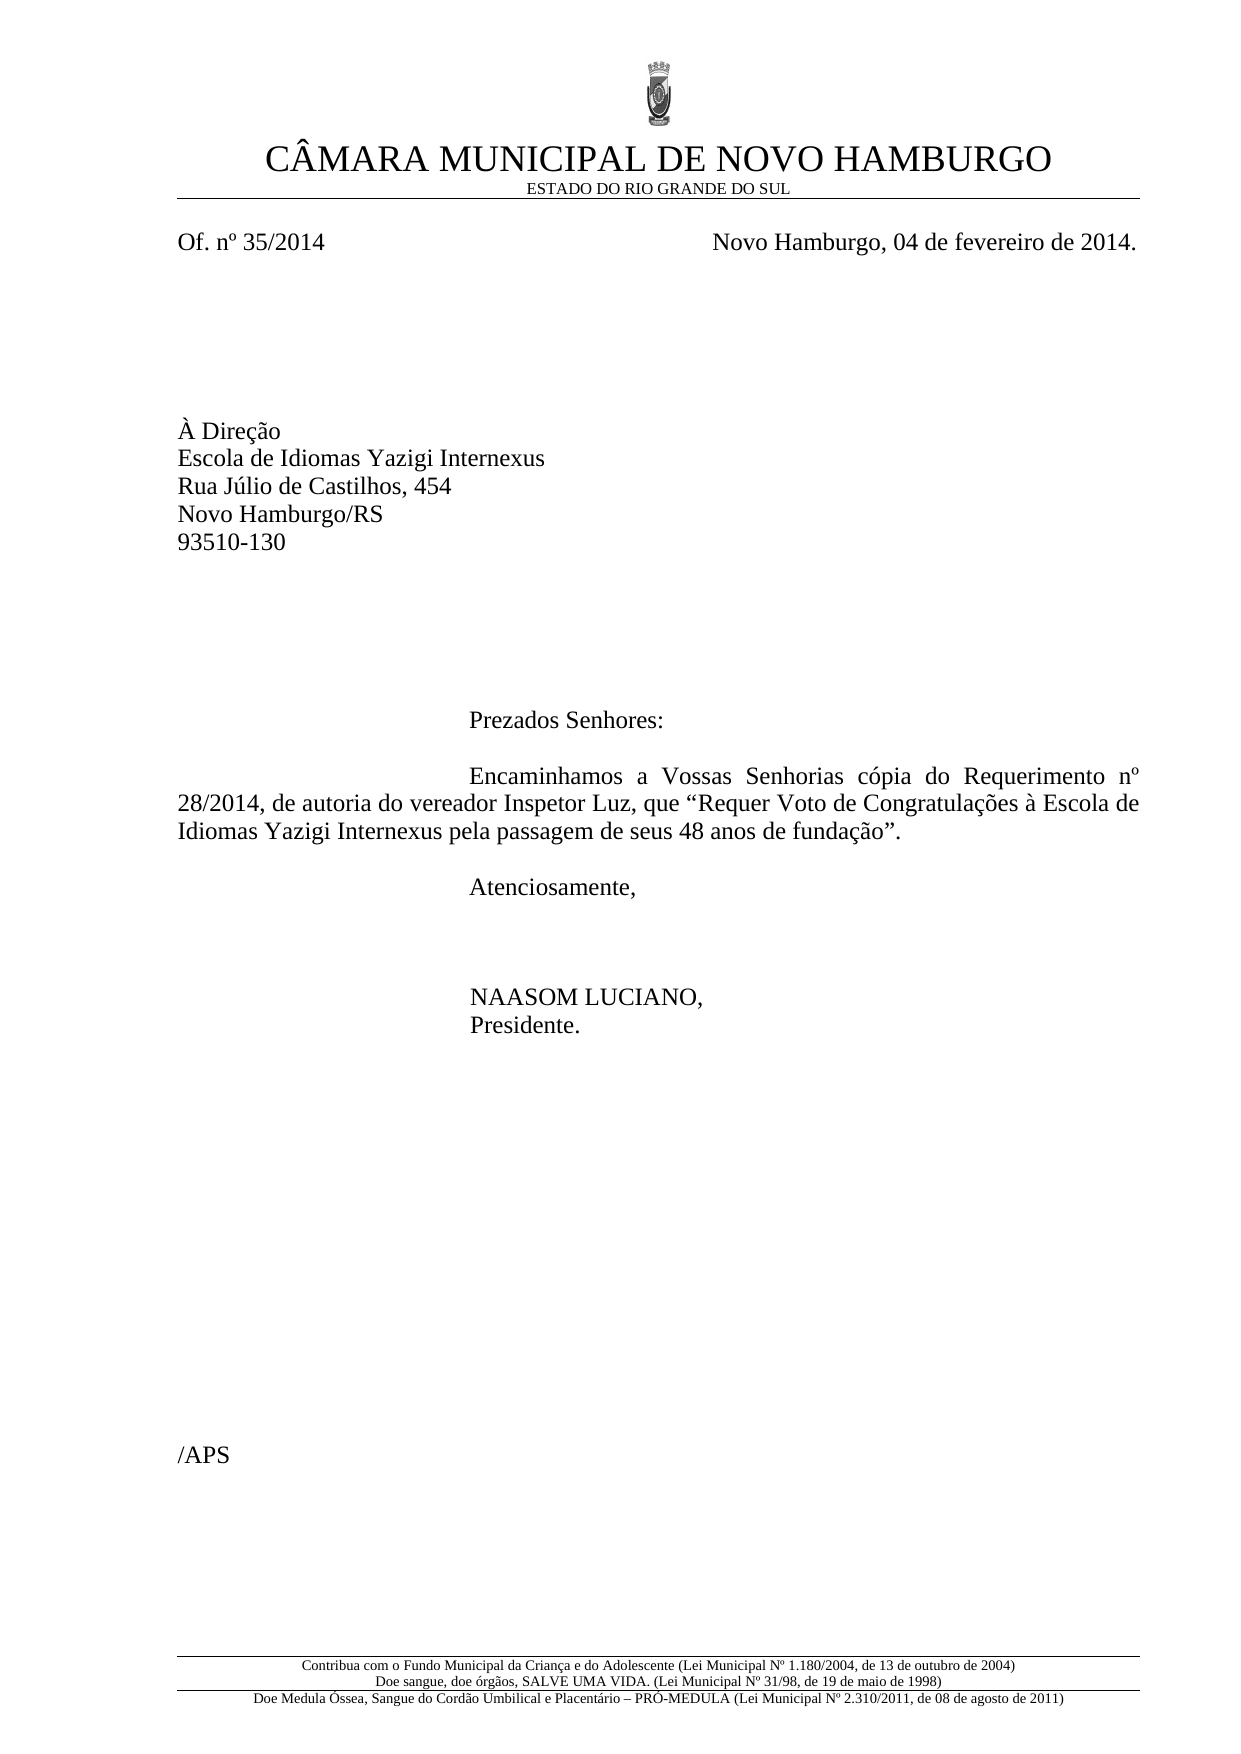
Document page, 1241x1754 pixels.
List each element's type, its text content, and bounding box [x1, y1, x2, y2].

text Encaminhamos a Vossas Senhorias cópia do Requerimento nº 28/2014, de autoria do vereador Inspetor Luz, que “Requer Voto de Congratulações à Escola de Idiomas Yazigi Internexus pela passagem de seus 48 anos de fundação”. [177, 762, 1140, 845]
text À Direção [177, 417, 1140, 444]
text Escola de Idiomas Yazigi Internexus [177, 444, 1140, 472]
text 93510-130 [177, 528, 1140, 555]
text /APS [177, 1441, 1140, 1469]
text NAASOM LUCIANO, [470, 983, 1140, 1011]
text Novo Hamburgo/RS [177, 500, 1140, 528]
text Prezados Senhores: [177, 706, 1140, 734]
text Of. nº 35/2014 Novo Hamburgo, 04 de fevereiro de 2014. [177, 228, 1140, 256]
text Atenciosamente, [177, 873, 1140, 900]
text Presidente. [470, 1011, 1140, 1039]
text Rua Júlio de Castilhos, 454 [177, 472, 1140, 500]
